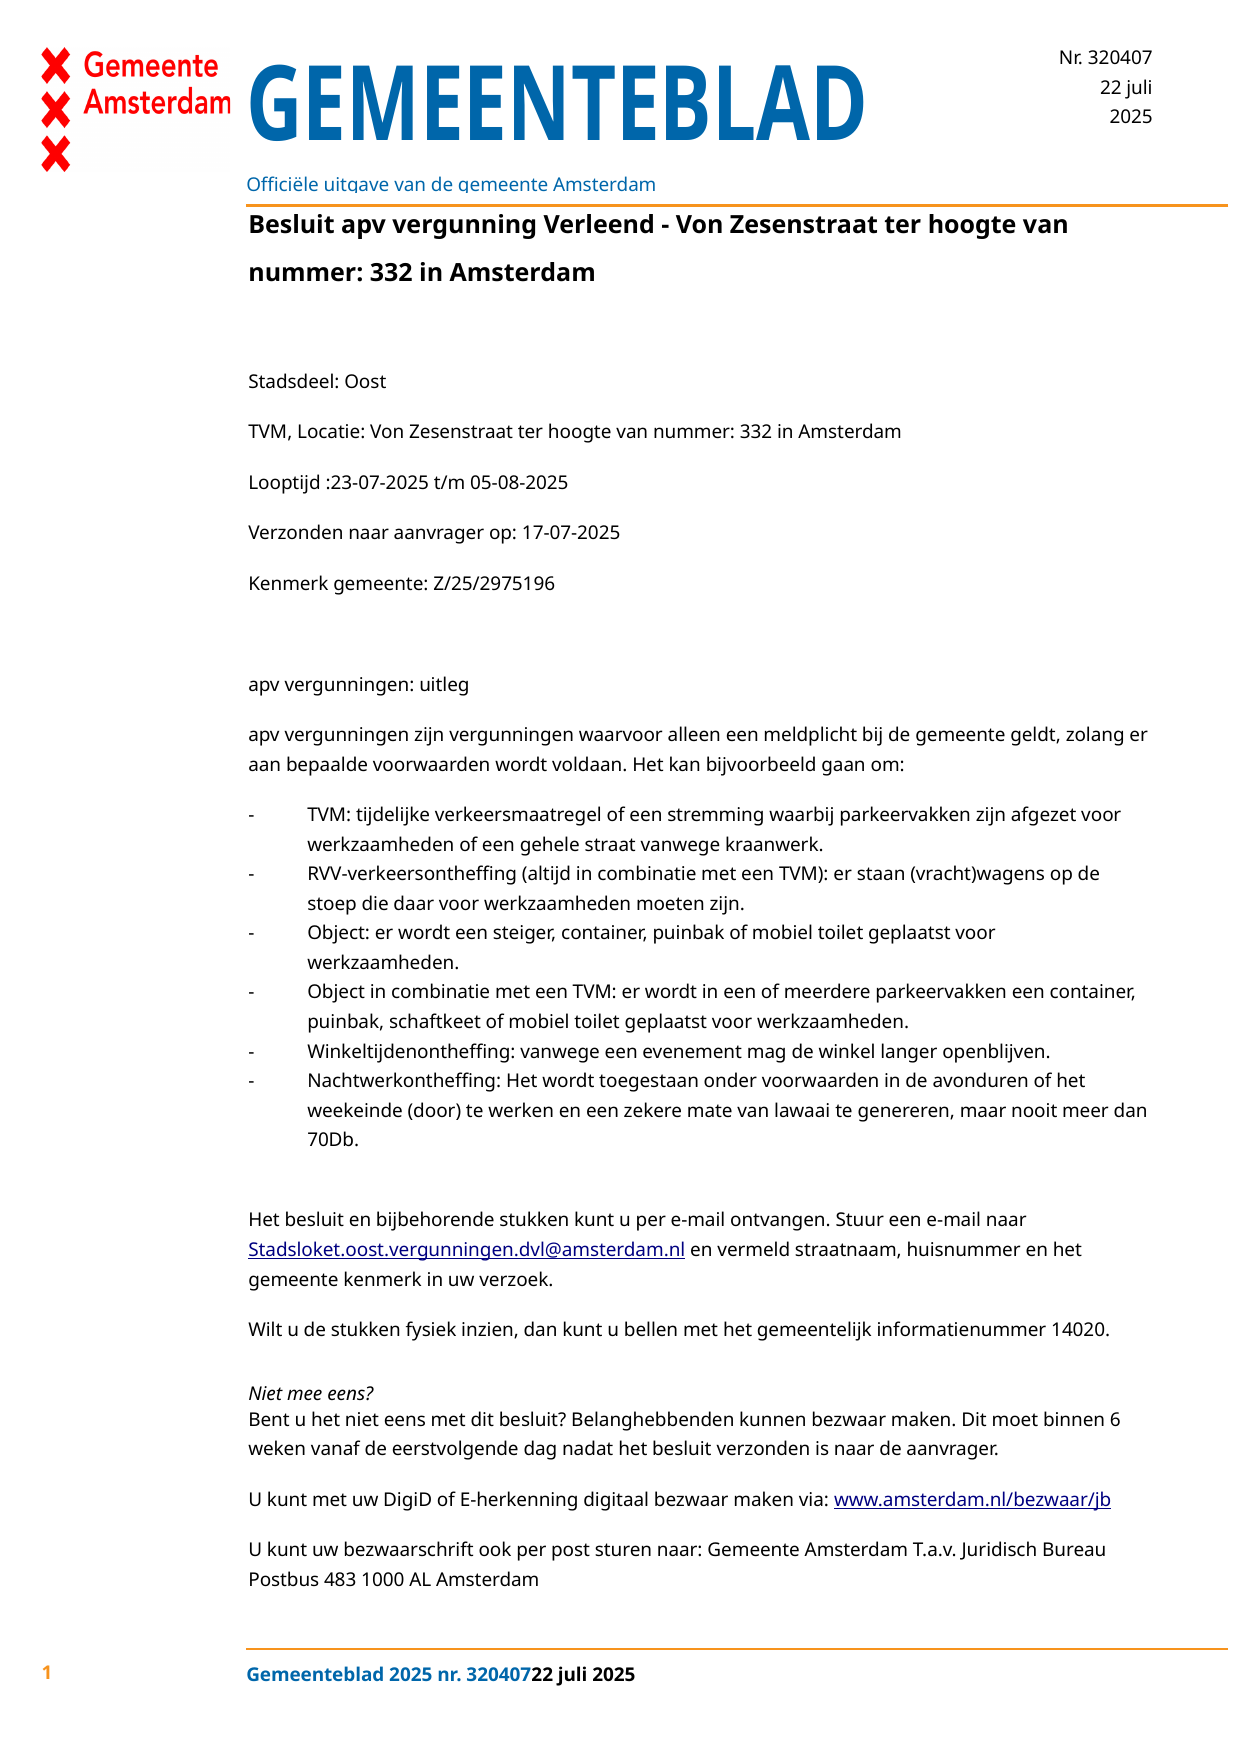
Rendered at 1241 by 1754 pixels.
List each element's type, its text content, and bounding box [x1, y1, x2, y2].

text Niet mee eens? [248, 1380, 1152, 1406]
list RVV-verkeersontheffing (altijd in combinatie met een TVM): er staan (vracht)wagens op de stoep die daar voor werkzaamheden moeten zijn. [248, 860, 1152, 916]
list Object: er wordt een steiger, container, puinbak of mobiel toilet geplaatst voor werkzaamheden. [248, 919, 1152, 975]
list Nachtwerkontheffing: Het wordt toegestaan onder voorwaarden in de avonduren of het weekeinde (door) te werken en een zekere mate van lawaai te genereren, maar nooit meer dan 70Db. [248, 1067, 1152, 1152]
list Winkeltijdenontheffing: vanwege een evenement mag de winkel langer openblijven. [248, 1038, 1152, 1064]
text Verzonden naar aanvrager op: 17-07-2025 [248, 519, 1152, 545]
text U kunt met uw DigiD of E-herkenning digitaal bezwaar maken via: www.amsterdam.nl/bezwaar/jb [248, 1486, 1152, 1512]
text Looptijd :23-07-2025 t/m 05-08-2025 [248, 469, 1152, 495]
text Besluit apv vergunning Verleend - Von Zesenstraat ter hoogte van nummer: 332 in Amsterdam [248, 207, 1152, 288]
text Stadsdeel: Oost [248, 368, 1152, 394]
text TVM, Locatie: Von Zesenstraat ter hoogte van nummer: 332 in Amsterdam [248, 419, 1152, 444]
list TVM: tijdelijke verkeersmaatregel of een stremming waarbij parkeervakken zijn afgezet voor werkzaamheden of een gehele straat vanwege kraanwerk. [248, 801, 1152, 857]
list Object in combinatie met een TVM: er wordt in een of meerdere parkeervakken een container, puinbak, schaftkeet of mobiel toilet geplaatst voor werkzaamheden. [248, 979, 1152, 1034]
text Het besluit en bijbehorende stukken kunt u per e-mail ontvangen. Stuur een e-mail naar Stadsloket.oost.vergunningen.dvl@amsterdam.nl en vermeld straatnaam, huisnummer en het gemeente kenmerk in uw verzoek. [248, 1207, 1152, 1292]
text Bent u het niet eens met dit besluit? Belanghebbenden kunnen bezwaar maken. Dit moet binnen 6 weken vanaf de eerstvolgende dag nadat het besluit verzonden is naar de aanvrager. [248, 1406, 1152, 1461]
text apv vergunningen: uitleg [248, 671, 1152, 697]
text Wilt u de stukken fysiek inzien, dan kunt u bellen met het gemeentelijk informatienummer 14020. [248, 1316, 1152, 1342]
text apv vergunningen zijn vergunningen waarvoor alleen een meldplicht bij de gemeente geldt, zolang er aan bepaalde voorwaarden wordt voldaan. Het kan bijvoorbeeld gaan om: [248, 721, 1152, 777]
text Kenmerk gemeente: Z/25/2975196 [248, 570, 1152, 596]
picture [41, 47, 231, 172]
text U kunt uw bezwaarschrift ook per post sturen naar: Gemeente Amsterdam T.a.v. Juridisch Bureau Postbus 483 1000 AL Amsterdam [248, 1536, 1152, 1592]
